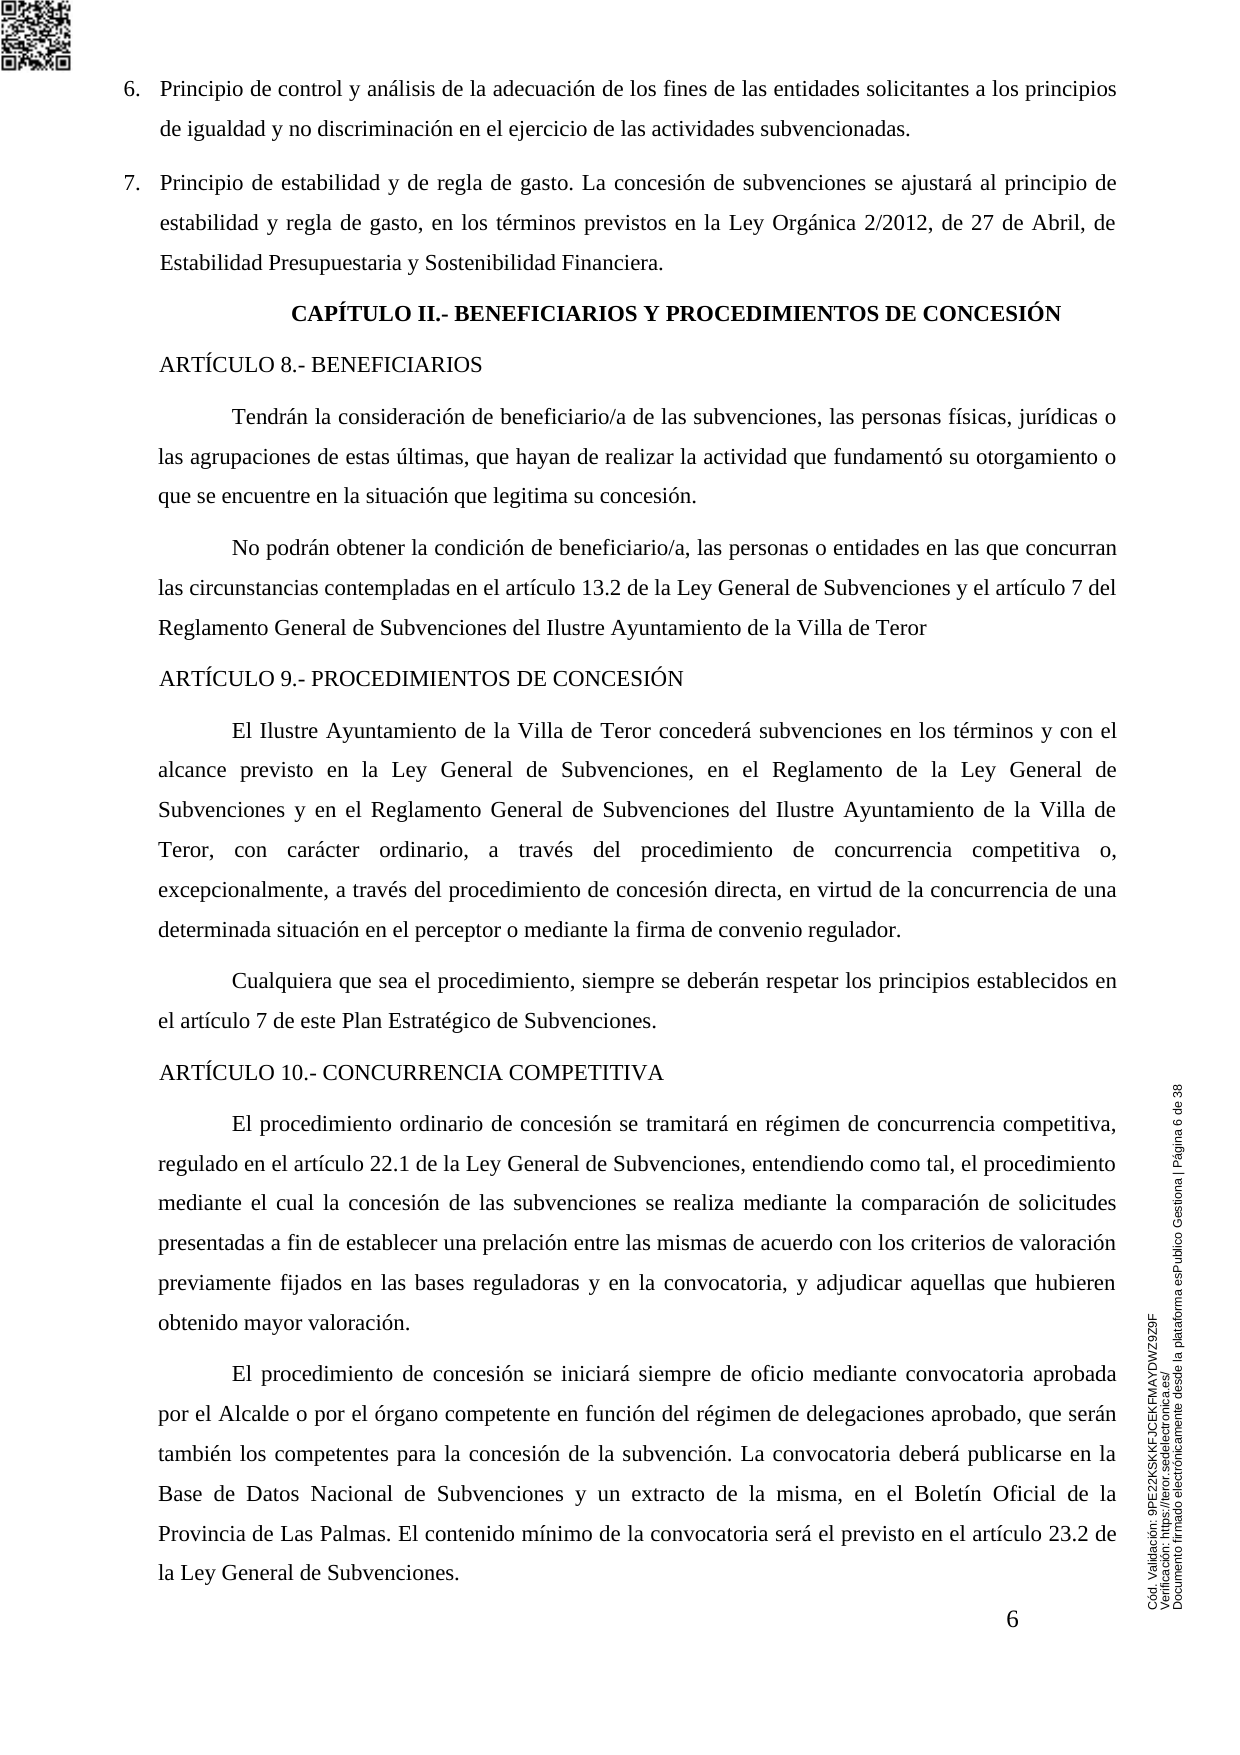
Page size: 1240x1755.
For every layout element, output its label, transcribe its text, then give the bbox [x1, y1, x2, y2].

list Principio de control y análisis de la adecuación de los fines de las entidades solicitantes a los principios de igualdad y no discriminación en el ejercicio de las actividades subvencionadas. [123, 75, 1118, 141]
list Principio de estabilidad y de regla de gasto. La concesión de subvenciones se ajustará al principio de estabilidad y regla de gasto, en los términos previstos en la Ley Orgánica 2/2012, de 27 de Abril, de Estabilidad Presupuestaria y Sostenibilidad Financiera. [123, 169, 1118, 275]
text Cualquiera que sea el procedimiento, siempre se deberán respetar los principios establecidos en el artículo 7 de este Plan Estratégico de Subvenciones. [158, 967, 1118, 1033]
text ARTÍCULO 9.- PROCEDIMIENTOS DE CONCESIÓN [159, 665, 1118, 692]
text No podrán obtener la condición de beneficiario/a, las personas o entidades en las que concurran las circunstancias contempladas en el artículo 13.2 de la Ley General de Subvenciones y el artículo 7 del Reglamento General de Subvenciones del Ilustre Ayuntamiento de la Villa de Teror [158, 534, 1118, 640]
text ARTÍCULO 10.- CONCURRENCIA COMPETITIVA [159, 1058, 1118, 1085]
text El procedimiento ordinario de concesión se tramitará en régimen de concurrencia competitiva, regulado en el artículo 22.1 de la Ley General de Subvenciones, entendiendo como tal, el procedimiento mediante el cual la concesión de las subvenciones se realiza mediante la comparación de solicitudes presentadas a fin de establecer una prelación entre las mismas de acuerdo con los criterios de valoración previamente fijados en las bases reguladoras y en la convocatoria, y adjudicar aquellas que hubieren obtenido mayor valoración. [158, 1110, 1118, 1335]
text El Ilustre Ayuntamiento de la Villa de Teror concederá subvenciones en los términos y con el alcance previsto en la Ley General de Subvenciones, en el Reglamento de la Ley General de Subvenciones y en el Reglamento General de Subvenciones del Ilustre Ayuntamiento de la Villa de Teror, con carácter ordinario, a través del procedimiento de concurrencia competitiva o, excepcionalmente, a través del procedimiento de concesión directa, en virtud de la concurrencia de una determinada situación en el perceptor o mediante la firma de convenio regulador. [158, 717, 1118, 942]
text CAPÍTULO II.- BENEFICIARIOS Y PROCEDIMIENTOS DE CONCESIÓN [291, 300, 1135, 326]
text ARTÍCULO 8.- BENEFICIARIOS [159, 351, 1118, 378]
text Tendrán la consideración de beneficiario/a de las subvenciones, las personas físicas, jurídicas o las agrupaciones de estas últimas, que hayan de realizar la actividad que fundamentó su otorgamiento o que se encuentre en la situación que legitima su concesión. [158, 403, 1118, 509]
text El procedimiento de concesión se iniciará siempre de oficio mediante convocatoria aprobada por el Alcalde o por el órgano competente en función del régimen de delegaciones aprobado, que serán también los competentes para la concesión de la subvención. La convocatoria deberá publicarse en la Base de Datos Nacional de Subvenciones y un extracto de la misma, en el Boletín Oficial de la Provincia de Las Palmas. El contenido mínimo de la convocatoria será el previsto en el artículo 23.2 de la Ley General de Subvenciones. [158, 1360, 1118, 1586]
